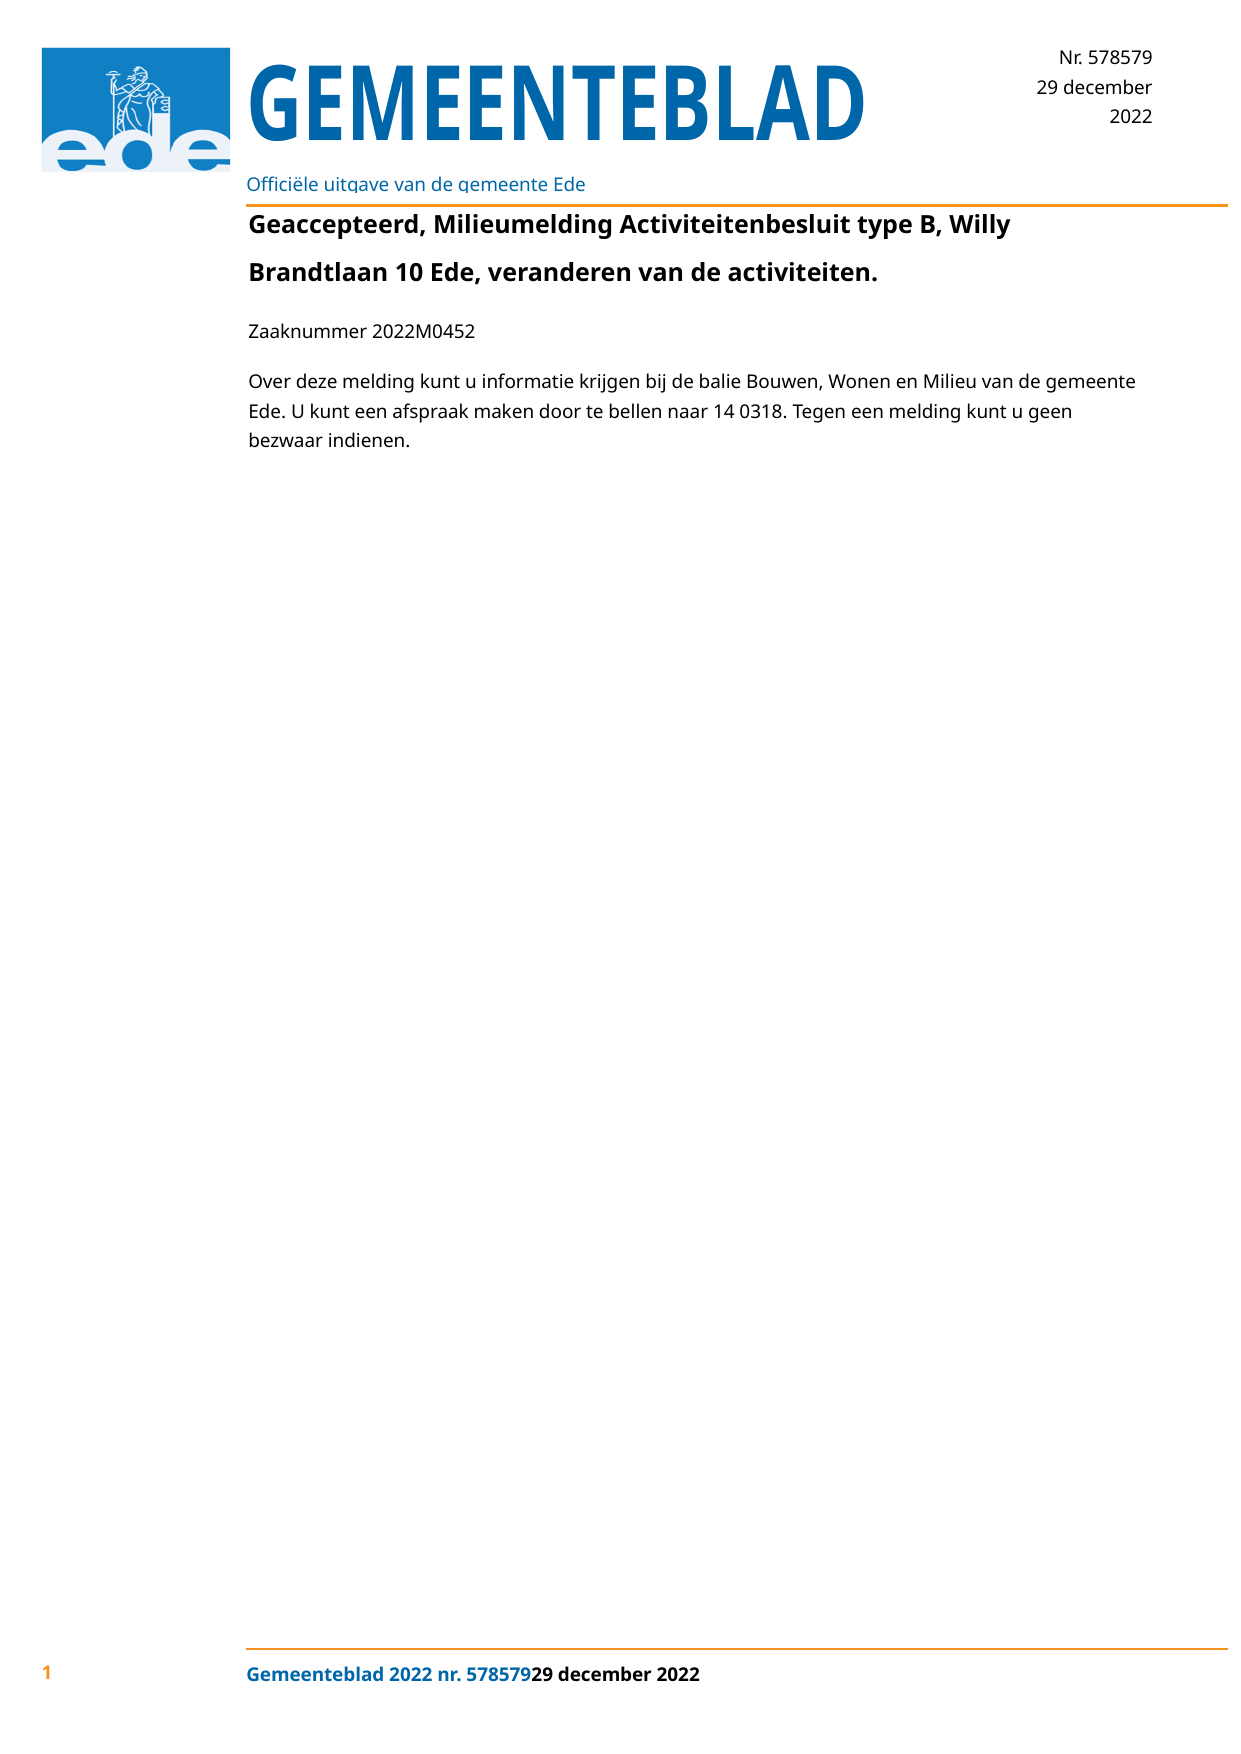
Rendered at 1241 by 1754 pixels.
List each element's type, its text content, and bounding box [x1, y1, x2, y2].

text Geaccepteerd, Milieumelding Activiteitenbesluit type B, Willy Brandtlaan 10 Ede, veranderen van de activiteiten. [248, 207, 1152, 288]
picture [41, 47, 231, 172]
text Over deze melding kunt u informatie krijgen bij de balie Bouwen, Wonen en Milieu van de gemeente Ede. U kunt een afspraak maken door te bellen naar 14 0318. Tegen een melding kunt u geen bezwaar indienen. [248, 368, 1152, 453]
text Zaaknummer 2022M0452 [248, 318, 1152, 344]
